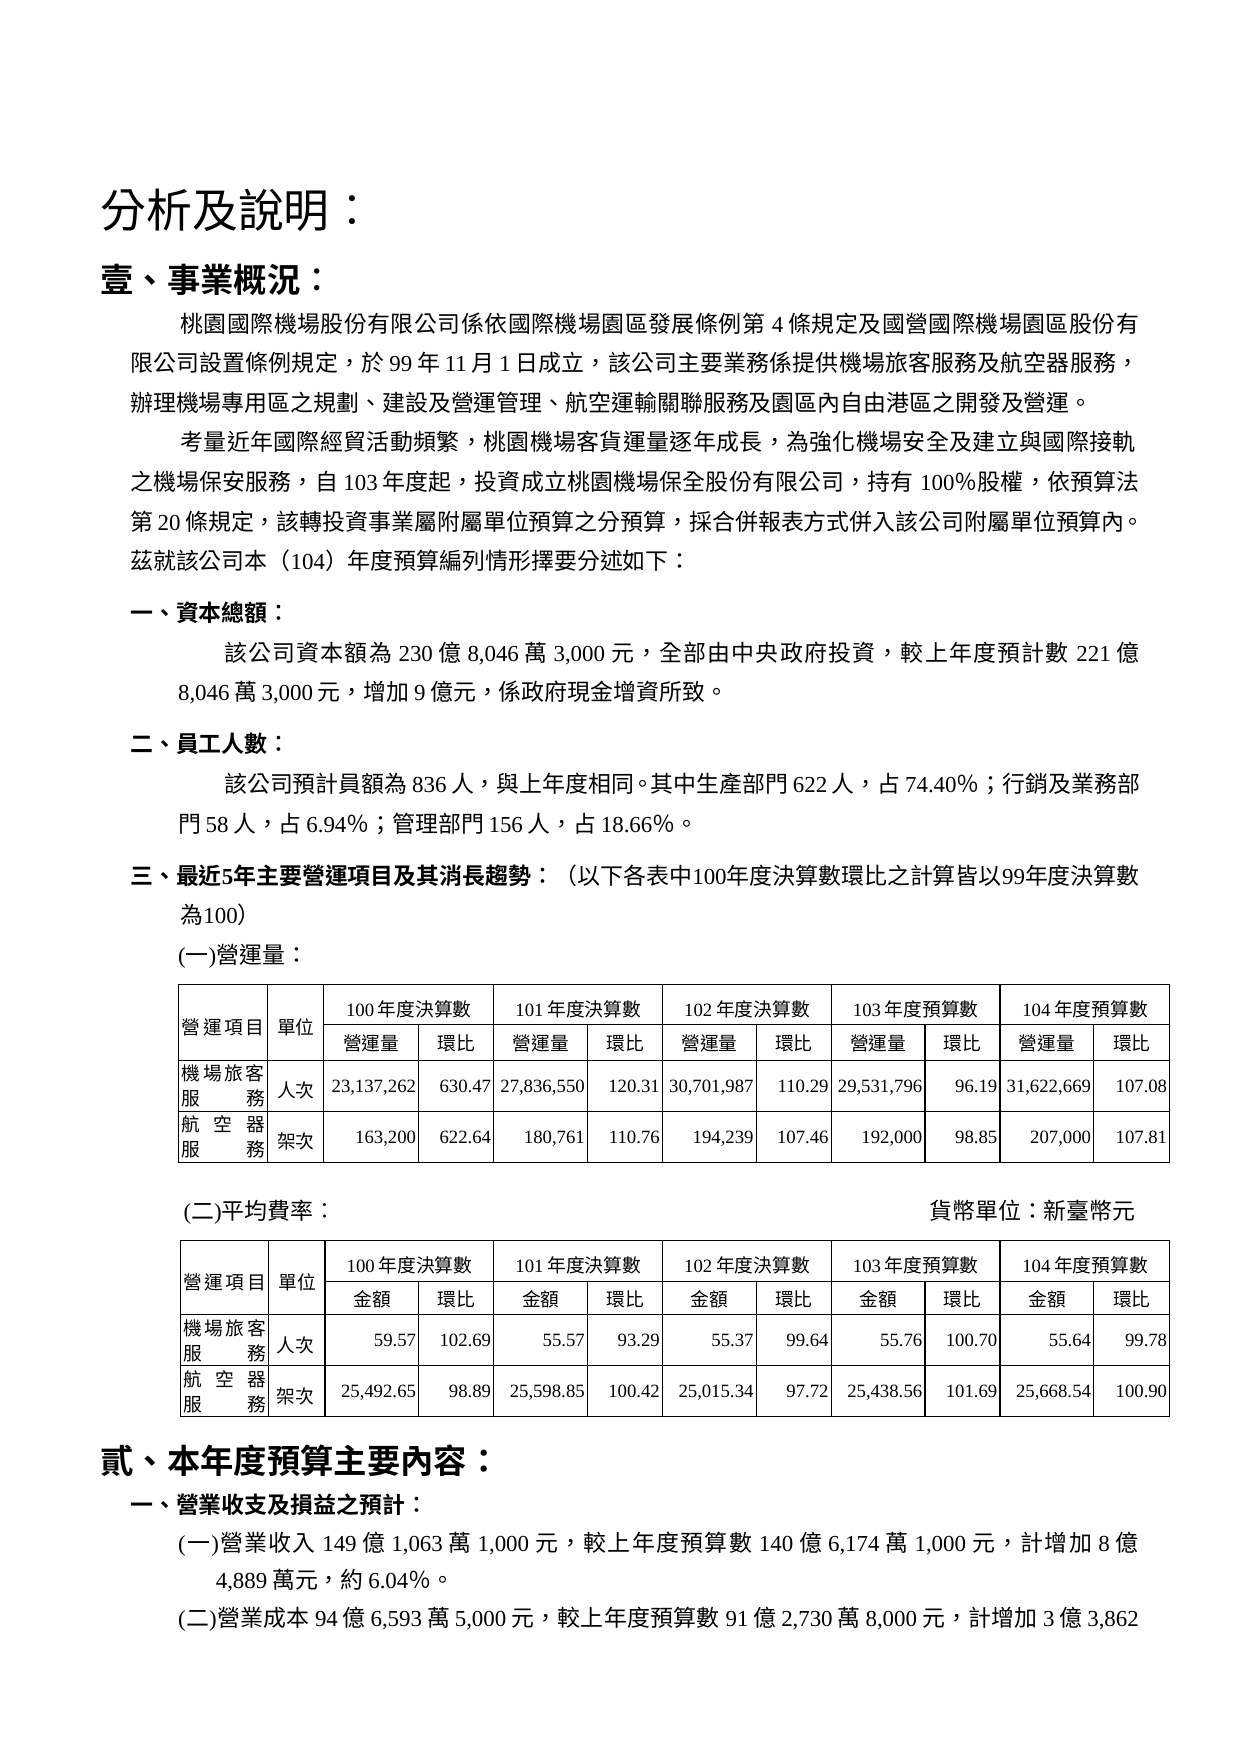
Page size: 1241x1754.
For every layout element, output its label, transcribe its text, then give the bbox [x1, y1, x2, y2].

table_cell 110.76 [588, 1112, 662, 1162]
table_header 營運項目 [181, 1241, 268, 1314]
table_cell 100.42 [588, 1366, 662, 1416]
table_cell 營運量 [494, 1025, 587, 1060]
table_header 營運項目 [179, 985, 267, 1060]
table_cell 環比 [419, 1025, 493, 1060]
text 考量近年國際經貿活動頻繁，桃園機場客貨運量逐年成長，為強化機場安全及建立與國際接軌之機場保安服務，自103年度起，投資成立桃園機場保全股份有限公司，持有100％股權，依預算法第20條規定，該轉投資事業屬附屬單位預算之分預算，採合併報表方式併入該公司附屬單位預算內。茲就該公司本（104）年度預算編列情形擇要分述如下： [130, 419, 1140, 577]
table_cell 營運量 [663, 1025, 756, 1060]
text 該公司資本額為230億8,046萬3,000元，全部由中央政府投資，較上年度預計數221億8,046萬3,000元，增加9億元，係政府現金增資所致。 [178, 629, 1140, 709]
table_cell 192,000 [832, 1112, 924, 1162]
table_header 104年度預算數 [1001, 985, 1169, 1024]
table_cell 環比 [757, 1282, 831, 1314]
text (一)營業收入149億1,063萬1,000元，較上年度預算數140億6,174萬1,000元，計增加8億4,889萬元，約6.04％。 [178, 1521, 1140, 1596]
table_cell 環比 [1094, 1282, 1169, 1314]
table_cell 航空器 服務 [179, 1112, 267, 1162]
text 桃園國際機場股份有限公司係依國際機場園區發展條例第4條規定及國營國際機場園區股份有限公司設置條例規定，於99年11月1日成立，該公司主要業務係提供機場旅客服務及航空器服務，辦理機場專用區之規劃、建設及營運管理、航空運輸關聯服務及園區內自由港區之開發及營運。 [130, 300, 1140, 419]
table_header 單位 [269, 1241, 324, 1314]
table_header 103年度預算數 [832, 1241, 999, 1281]
table_cell 55.57 [494, 1315, 587, 1365]
table_cell 98.85 [926, 1112, 999, 1162]
table_cell 環比 [588, 1282, 662, 1314]
text 該公司預計員額為836人，與上年度相同。其中生產部門622人，占74.40％；行銷及業務部門58人，占6.94％；管理部門156人，占18.66％。 [178, 761, 1140, 840]
table_header 100年度決算數 [324, 985, 493, 1024]
table_header 單位 [268, 985, 323, 1060]
table_cell 107.08 [1094, 1061, 1169, 1111]
table_cell 環比 [588, 1025, 662, 1060]
table_cell 96.19 [926, 1061, 999, 1111]
table_cell 金額 [832, 1282, 924, 1314]
table_cell 金額 [326, 1282, 418, 1314]
table_header 103年度預算數 [832, 985, 999, 1024]
table_cell 25,598.85 [494, 1366, 587, 1416]
table_header 104年度預算數 [1001, 1241, 1169, 1281]
table_cell 120.31 [588, 1061, 662, 1111]
table_cell 99.78 [1094, 1315, 1169, 1365]
table_cell 架次 [269, 1366, 324, 1416]
table_header 102年度決算數 [663, 985, 831, 1024]
table_cell 100.70 [926, 1315, 999, 1365]
text (一)營運量： [178, 932, 1140, 971]
table_cell 55.37 [663, 1315, 756, 1365]
table_cell 107.46 [757, 1112, 831, 1162]
table_cell 55.64 [1001, 1315, 1093, 1365]
table_cell 營運量 [1001, 1025, 1093, 1060]
subtitle 一、營業收支及損益之預計︰ [130, 1482, 1140, 1521]
table_cell 25,438.56 [832, 1366, 924, 1416]
table_cell 環比 [1094, 1025, 1169, 1060]
table_header 102年度決算數 [663, 1241, 831, 1281]
table_cell 人次 [268, 1061, 323, 1111]
table_cell 180,761 [494, 1112, 587, 1162]
table_cell 金額 [1001, 1282, 1093, 1314]
text (二)平均費率︰ 貨幣單位：新臺幣元 [178, 1188, 1140, 1227]
subtitle 貳、本年度預算主要內容： [100, 1442, 1140, 1482]
table_header 101年度決算數 [494, 985, 662, 1024]
table_cell 金額 [663, 1282, 756, 1314]
table_cell 107.81 [1094, 1112, 1169, 1162]
table_cell 環比 [757, 1025, 831, 1060]
table_cell 194,239 [663, 1112, 756, 1162]
table_cell 99.64 [757, 1315, 831, 1365]
table_cell 110.29 [757, 1061, 831, 1111]
text (二)營業成本94億6,593萬5,000元，較上年度預算數91億2,730萬8,000元，計增加3億3,862 [178, 1596, 1140, 1634]
table_cell 23,137,262 [324, 1061, 418, 1111]
table_cell 207,000 [1001, 1112, 1093, 1162]
subtitle 三、最近5年主要營運項目及其消長趨勢︰（以下各表中100年度決算數環比之計算皆以99年度決算數為100） [130, 852, 1140, 932]
table_cell 航空器 服務 [181, 1366, 268, 1416]
subtitle 二、員工人數︰ [130, 721, 1140, 761]
table_cell 人次 [269, 1315, 324, 1365]
table_cell 622.64 [419, 1112, 493, 1162]
table_cell 163,200 [324, 1112, 418, 1162]
table_cell 25,668.54 [1001, 1366, 1093, 1416]
subtitle 分析及說明︰ [100, 196, 1140, 236]
table_cell 環比 [419, 1282, 493, 1314]
table_cell 93.29 [588, 1315, 662, 1365]
table_cell 金額 [494, 1282, 587, 1314]
table_cell 27,836,550 [494, 1061, 587, 1111]
table_cell 營運量 [324, 1025, 418, 1060]
table_cell 25,015.34 [663, 1366, 756, 1416]
table_cell 59.57 [326, 1315, 418, 1365]
table_cell 環比 [926, 1282, 999, 1314]
table_cell 營運量 [832, 1025, 924, 1060]
table_cell 102.69 [419, 1315, 493, 1365]
subtitle 一、資本總額︰ [130, 590, 1140, 629]
table_cell 630.47 [419, 1061, 493, 1111]
table_cell 30,701,987 [663, 1061, 756, 1111]
table_cell 環比 [926, 1025, 999, 1060]
table_cell 100.90 [1094, 1366, 1169, 1416]
table_cell 機場旅客 服務 [179, 1061, 267, 1111]
table_cell 架次 [268, 1112, 323, 1162]
table_header 100年度決算數 [326, 1241, 493, 1281]
subtitle 壹、事業概況︰ [100, 261, 1140, 300]
table_cell 97.72 [757, 1366, 831, 1416]
table_cell 101.69 [926, 1366, 999, 1416]
table_cell 98.89 [419, 1366, 493, 1416]
table_cell 29,531,796 [832, 1061, 924, 1111]
table_header 101年度決算數 [494, 1241, 662, 1281]
table_cell 31,622,669 [1001, 1061, 1093, 1111]
table_cell 25,492.65 [326, 1366, 418, 1416]
table_cell 機場旅客 服務 [181, 1315, 268, 1365]
table_cell 55.76 [832, 1315, 924, 1365]
